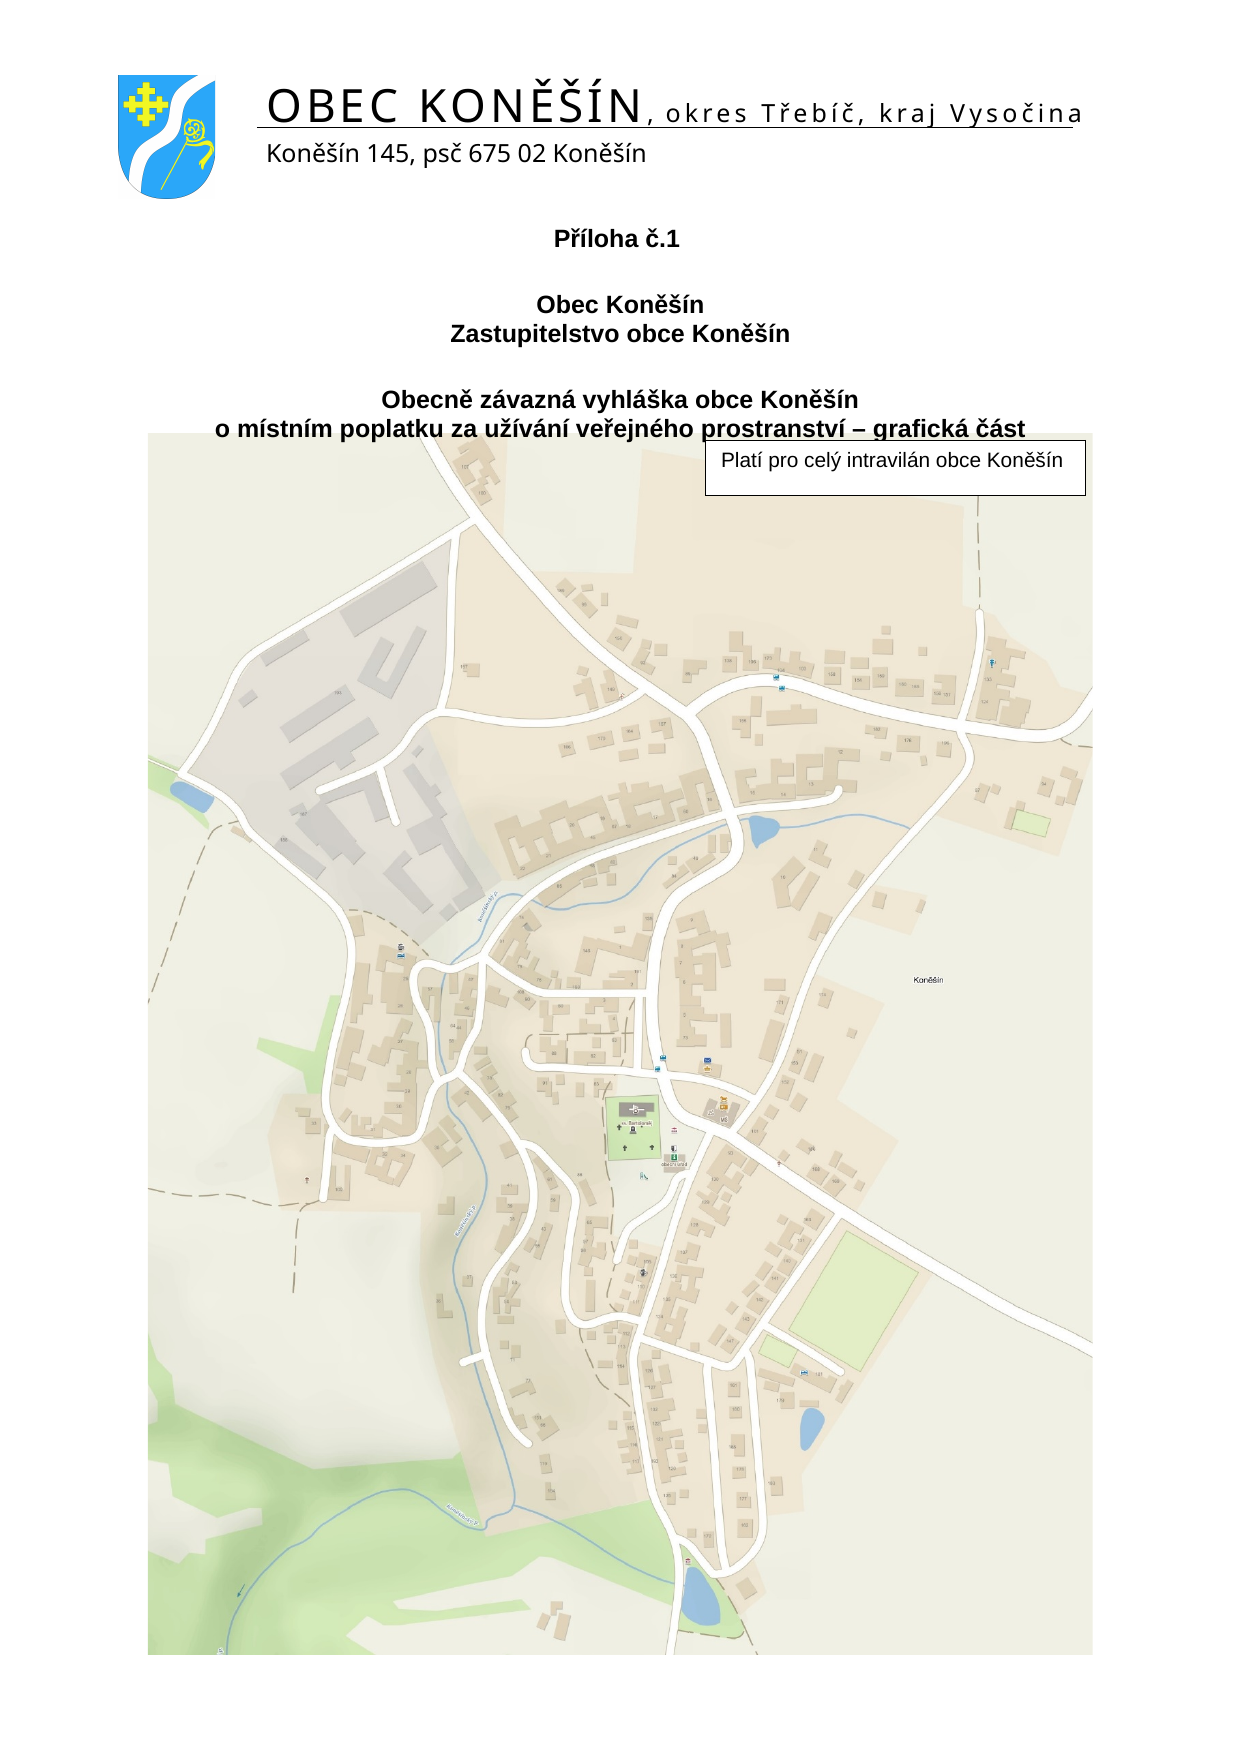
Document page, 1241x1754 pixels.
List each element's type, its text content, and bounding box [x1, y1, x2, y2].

subtitle Obecně závazná vyhláška obce Koněšín o místním poplatku za užívání veřejného prostranství – grafická část [118, 385, 1122, 442]
text Příloha č.1 [118, 224, 1122, 253]
text Platí pro celý intravilán obce Koněšín [721, 448, 1070, 472]
text Obec Koněšín Zastupitelstvo obce Koněšín [118, 290, 1122, 348]
subtitle [706, 441, 1085, 495]
